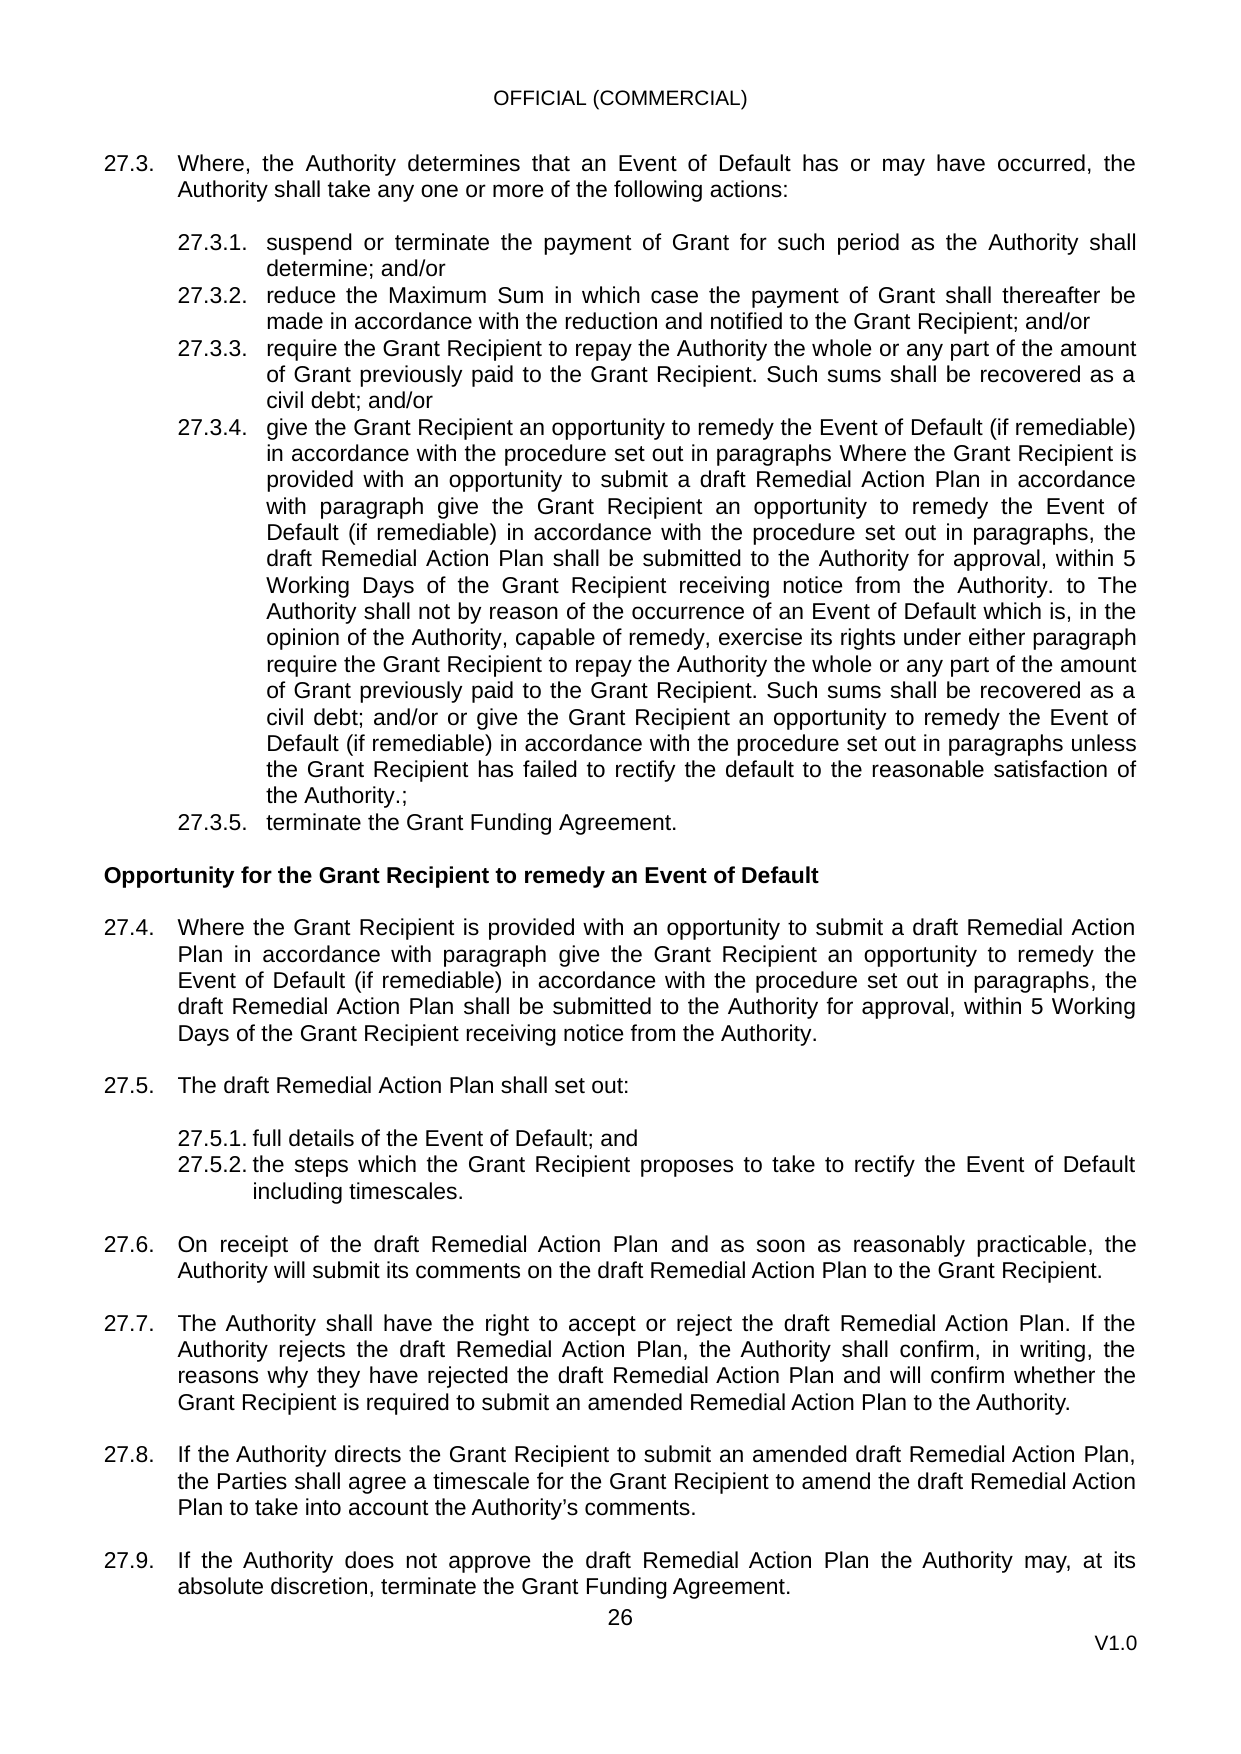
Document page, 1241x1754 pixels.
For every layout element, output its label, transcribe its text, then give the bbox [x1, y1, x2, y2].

text Opportunity for the Grant Recipient to remedy an Event of Default [103, 862, 1137, 888]
list reduce the Maximum Sum in which case the payment of Grant shall thereafter be made in accordance with the reduction and notified to the Grant Recipient; and/or [177, 282, 1137, 334]
list give the Grant Recipient an opportunity to remedy the Event of Default (if remediable) in accordance with the procedure set out in paragraphs 27.4 to 27.10; [177, 413, 1137, 809]
list full details of the Event of Default; and [177, 1125, 1137, 1151]
list Where the Grant Recipient is provided with an opportunity to submit a draft Remedial Action Plan in accordance with paragraph 27.3.4, the draft Remedial Action Plan shall be submitted to the Authority for approval, within 5 Working Days of the Grant Recipient receiving notice from the Authority. [103, 914, 1137, 1046]
list Where, the Authority determines that an Event of Default has or may have occurred, the Authority shall take any one or more of the following actions: [103, 150, 1137, 203]
list The draft Remedial Action Plan shall set out: [103, 1072, 1137, 1099]
list require the Grant Recipient to repay the Authority the whole or any part of the amount of Grant previously paid to the Grant Recipient. Such sums shall be recovered as a civil debt; and/or [177, 334, 1137, 413]
list On receipt of the draft Remedial Action Plan and as soon as reasonably practicable, the Authority will submit its comments on the draft Remedial Action Plan to the Grant Recipient. [103, 1231, 1137, 1283]
list The Authority shall have the right to accept or reject the draft Remedial Action Plan. If the Authority rejects the draft Remedial Action Plan, the Authority shall confirm, in writing, the reasons why they have rejected the draft Remedial Action Plan and will confirm whether the Grant Recipient is required to submit an amended Remedial Action Plan to the Authority. [103, 1309, 1137, 1415]
list suspend or terminate the payment of Grant for such period as the Authority shall determine; and/or [177, 229, 1137, 282]
list the steps which the Grant Recipient proposes to take to rectify the Event of Default including timescales. [177, 1151, 1137, 1204]
list If the Authority does not approve the draft Remedial Action Plan the Authority may, at its absolute discretion, terminate the Grant Funding Agreement. [103, 1547, 1137, 1599]
list terminate the Grant Funding Agreement. [177, 809, 1137, 835]
list If the Authority directs the Grant Recipient to submit an amended draft Remedial Action Plan, the Parties shall agree a timescale for the Grant Recipient to amend the draft Remedial Action Plan to take into account the Authority’s comments. [103, 1441, 1137, 1520]
